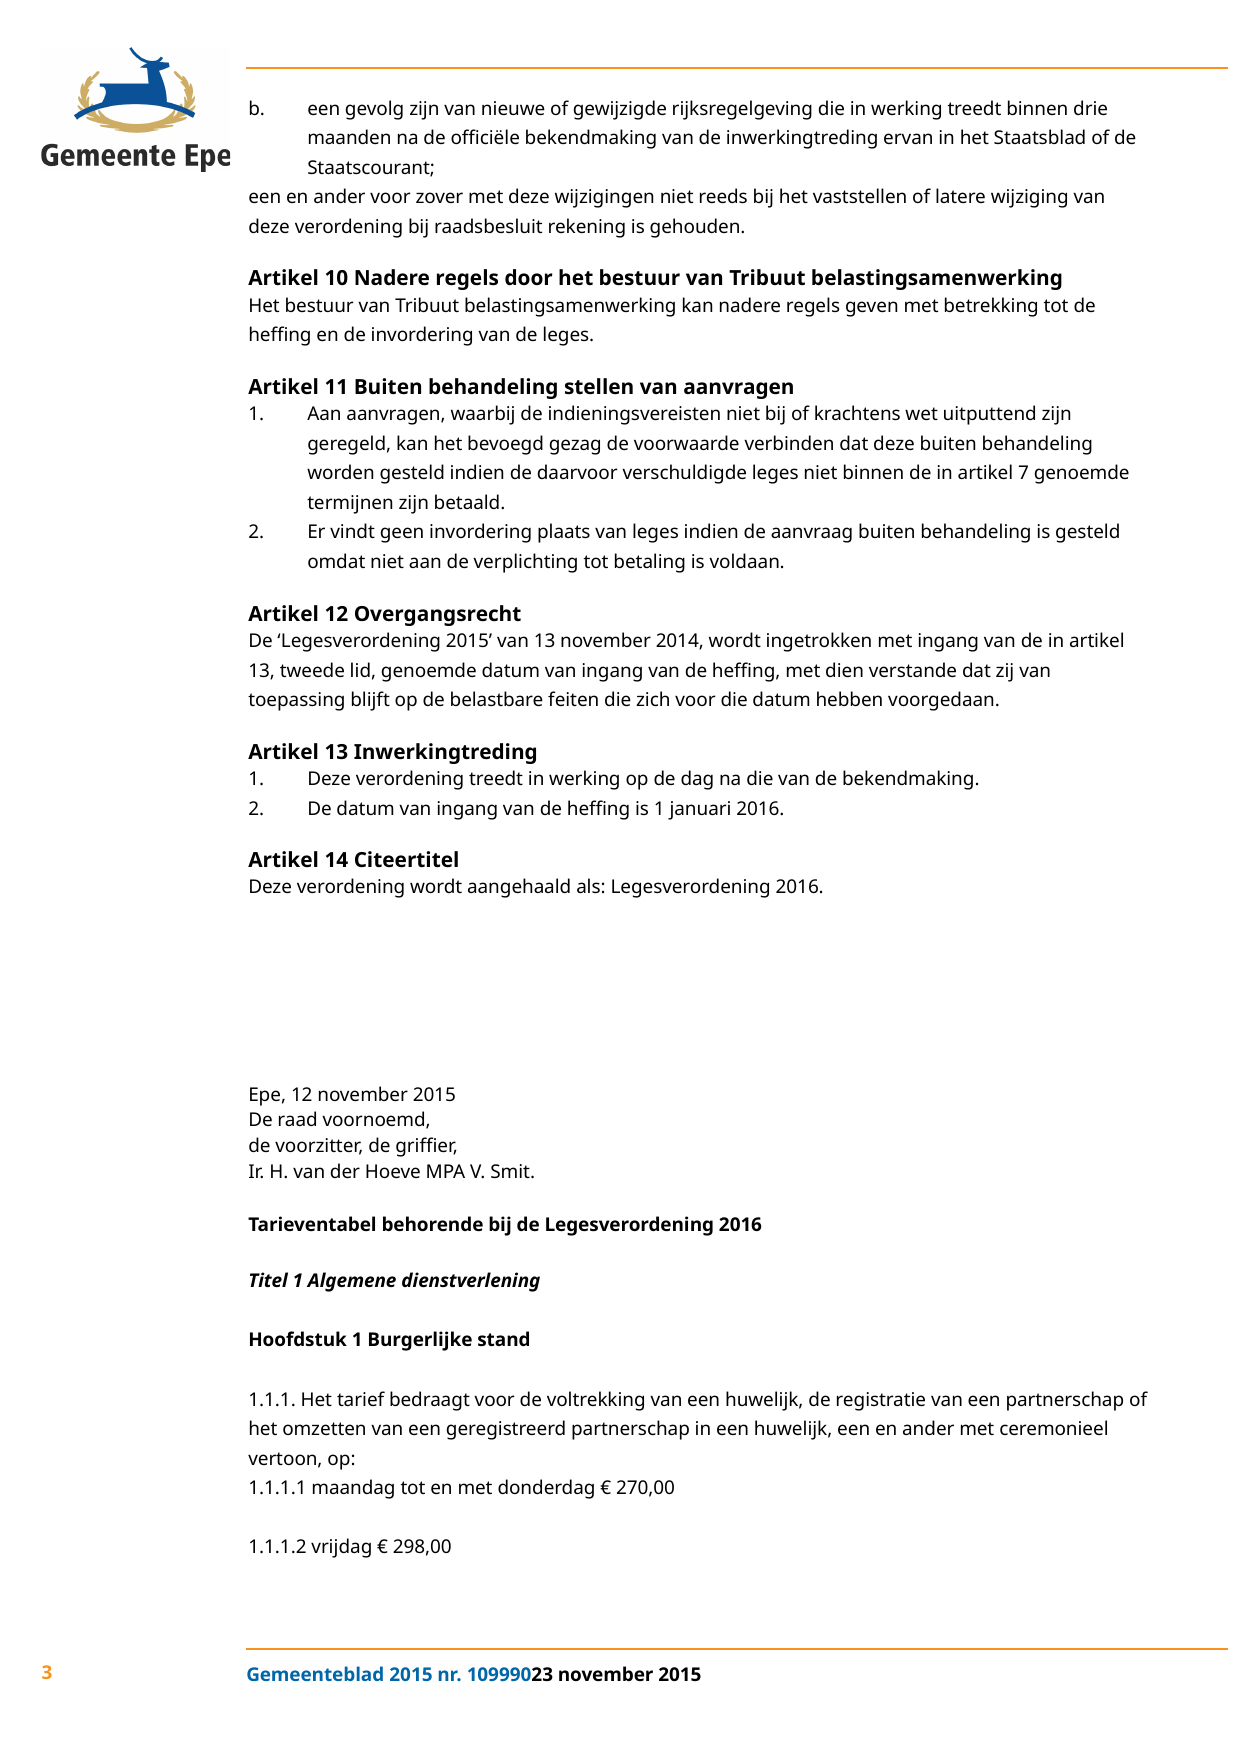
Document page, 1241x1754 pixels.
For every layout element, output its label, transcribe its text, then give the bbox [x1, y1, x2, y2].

list Er vindt geen invordering plaats van leges indien de aanvraag buiten behandeling is gesteld omdat niet aan de verplichting tot betaling is voldaan. [248, 519, 1152, 574]
list Aan aanvragen, waarbij de indieningsvereisten niet bij of krachtens wet uitputtend zijn geregeld, kan het bevoegd gezag de voorwaarde verbinden dat deze buiten behandeling worden gesteld indien de daarvoor verschuldigde leges niet binnen de in artikel 7 genoemde termijnen zijn betaald. [248, 400, 1152, 515]
text Titel 1 Algemene dienstverlening [248, 1267, 1152, 1293]
list Deze verordening treedt in werking op de dag na die van de bekendmaking. [248, 765, 1152, 791]
text Deze verordening wordt aangehaald als: Legesverordening 2016. [248, 874, 1152, 899]
text Het bestuur van Tribuut belastingsamenwerking kan nadere regels geven met betrekking tot de heffing en de invordering van de leges. [248, 292, 1152, 347]
text Artikel 10 Nadere regels door het bestuur van Tribuut belastingsamenwerking [248, 263, 1152, 292]
text Ir. H. van der Hoeve MPA V. Smit. [248, 1158, 1152, 1184]
text Artikel 11 Buiten behandeling stellen van aanvragen [248, 372, 1152, 400]
picture [41, 47, 231, 172]
text 1.1.1. Het tarief bedraagt voor de voltrekking van een huwelijk, de registratie van een partnerschap of het omzetten van een geregistreerd partnerschap in een huwelijk, een en ander met ceremonieel vertoon, op: [248, 1386, 1152, 1471]
text De raad voornoemd, [248, 1106, 1152, 1132]
text 1.1.1.1 maandag tot en met donderdag € 270,00 [248, 1474, 1152, 1500]
text Artikel 13 Inwerkingtreding [248, 737, 1152, 765]
text 1.1.1.2 vrijdag € 298,00 [248, 1534, 1152, 1559]
text Artikel 12 Overgangsrecht [248, 599, 1152, 627]
text De ‘Legesverordening 2015’ van 13 november 2014, wordt ingetrokken met ingang van de in artikel 13, tweede lid, genoemde datum van ingang van de heffing, met dien verstande dat zij van toepassing blijft op de belastbare feiten die zich voor die datum hebben voorgedaan. [248, 627, 1152, 712]
list een gevolg zijn van nieuwe of gewijzigde rijksregelgeving die in werking treedt binnen drie maanden na de officiële bekendmaking van de inwerkingtreding ervan in het Staatsblad of de Staatscourant; [248, 95, 1152, 180]
list De datum van ingang van de heffing is 1 januari 2016. [248, 795, 1152, 821]
text de voorzitter, de griffier, [248, 1132, 1152, 1158]
text een en ander voor zover met deze wijzigingen niet reeds bij het vaststellen of latere wijziging van deze verordening bij raadsbesluit rekening is gehouden. [248, 183, 1152, 239]
text Epe, 12 november 2015 [248, 1081, 1152, 1106]
text Artikel 14 Citeertitel [248, 845, 1152, 874]
text Tarieventabel behorende bij de Legesverordening 2016 [248, 1209, 1152, 1238]
text Hoofdstuk 1 Burgerlijke stand [248, 1327, 1152, 1352]
